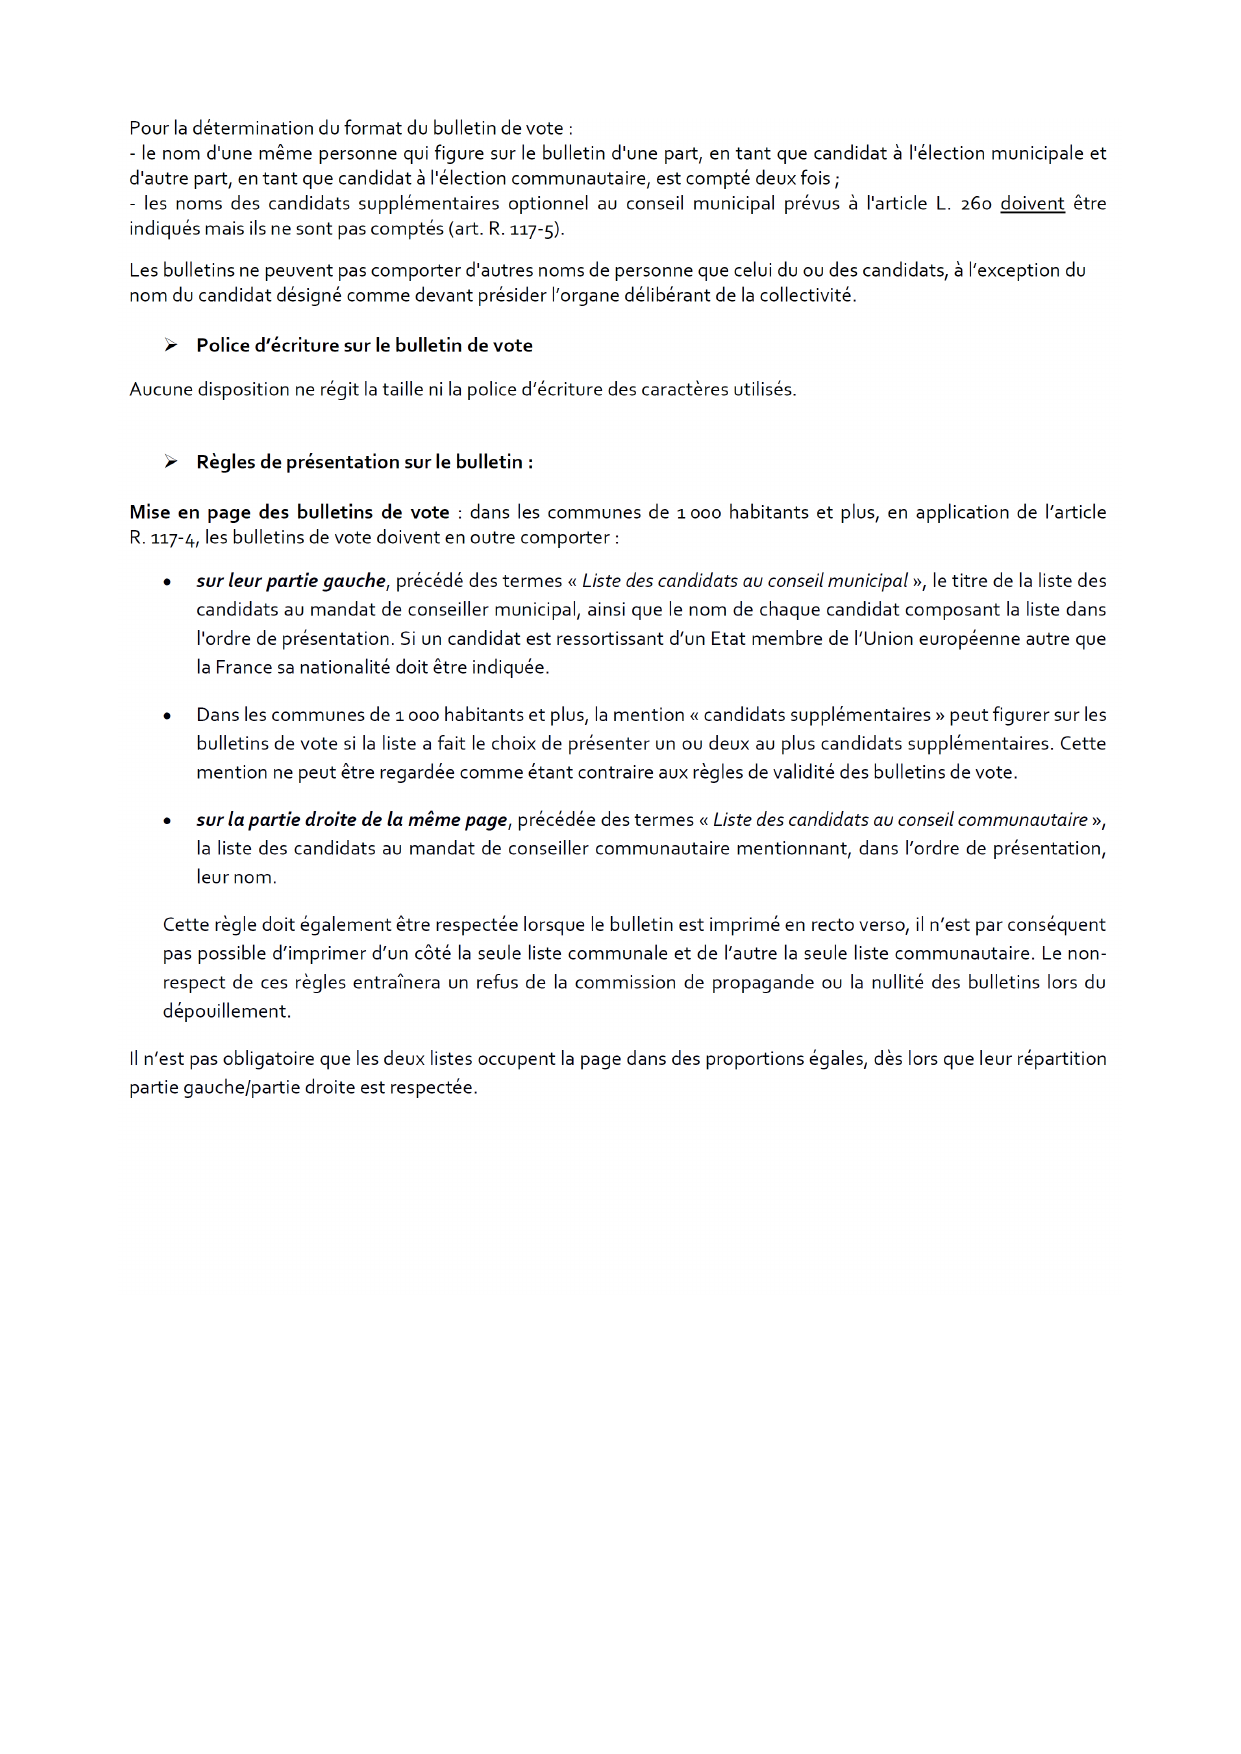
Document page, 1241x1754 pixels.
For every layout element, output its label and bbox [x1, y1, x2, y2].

picture [118, 118, 1123, 1295]
